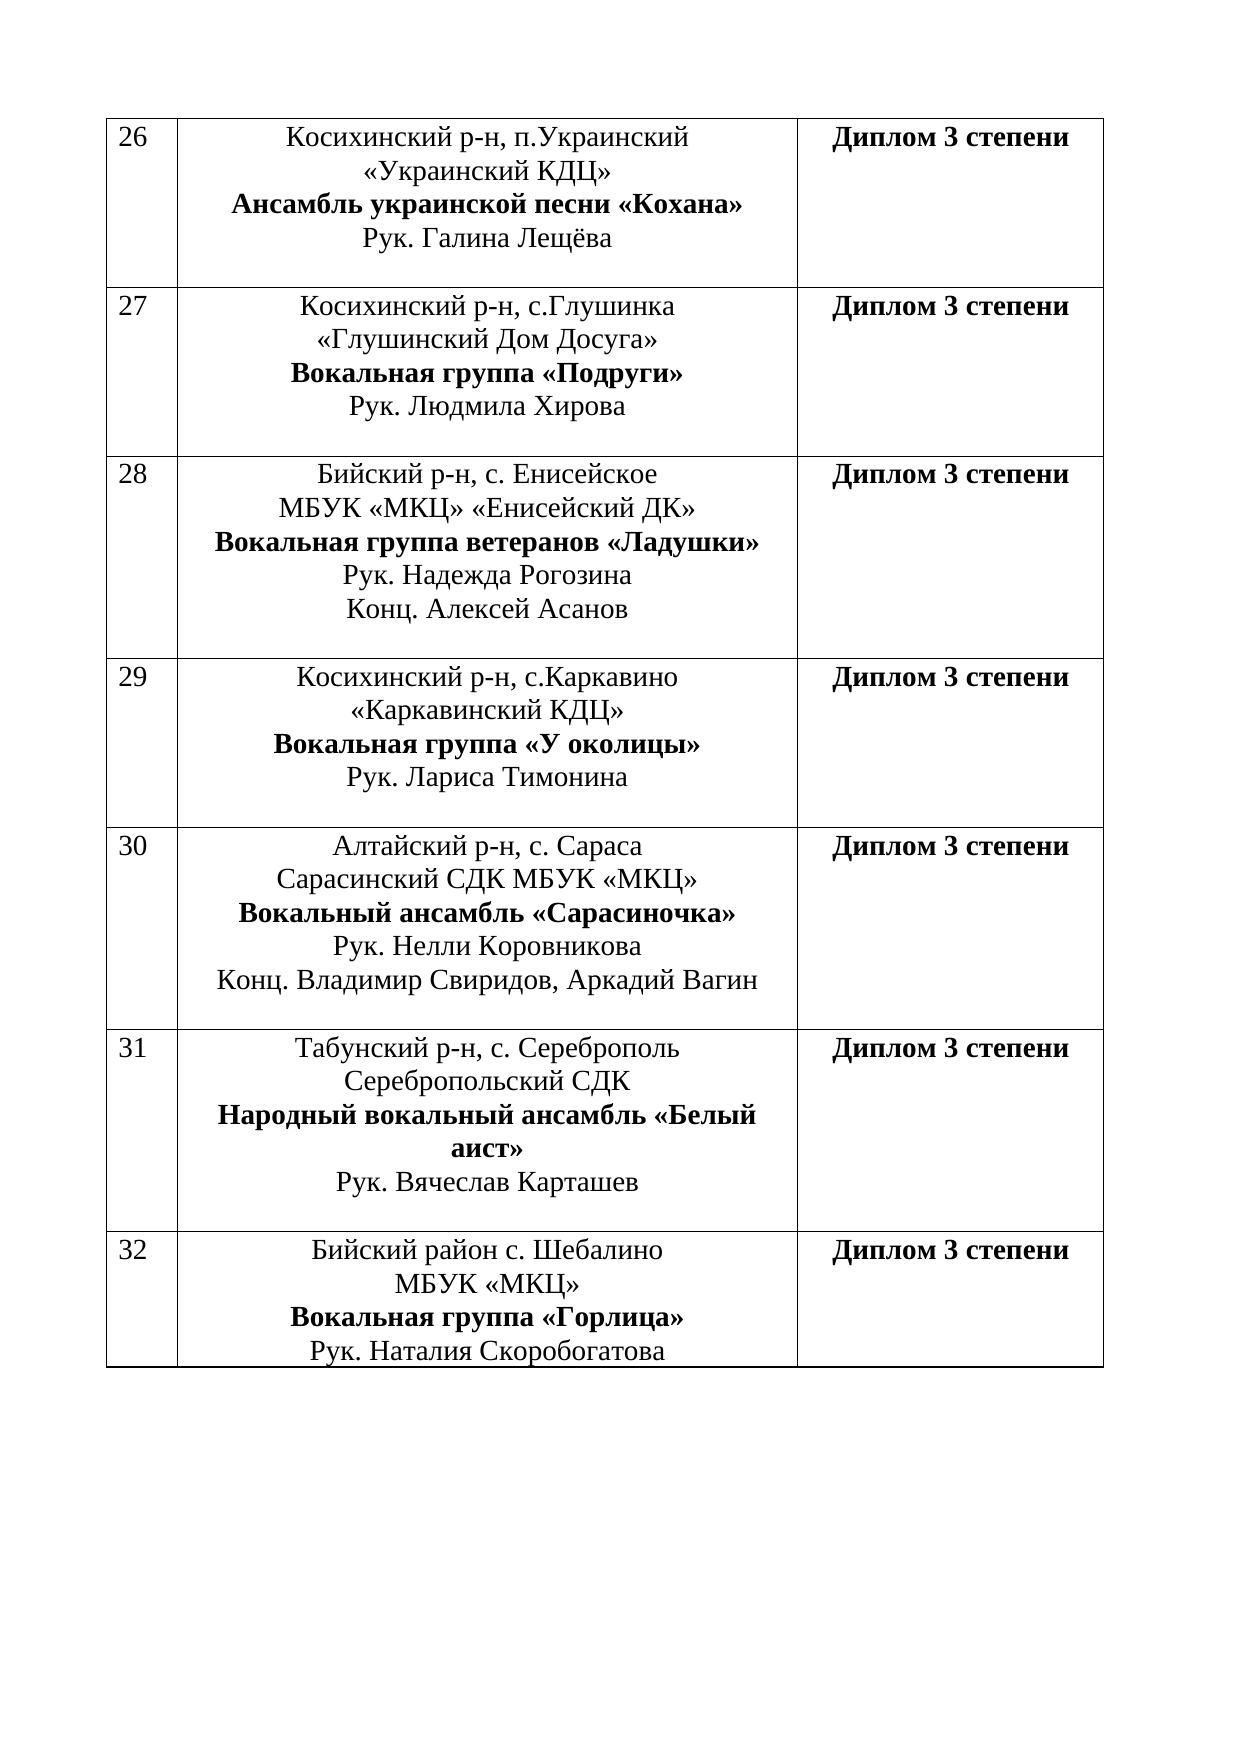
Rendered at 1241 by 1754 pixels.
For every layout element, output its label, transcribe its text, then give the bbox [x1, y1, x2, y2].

table_cell 31 [107, 1030, 177, 1231]
table_cell Диплом 3 степени [798, 288, 1103, 456]
table_cell Бийский район с. Шебалино МБУК «МКЦ» Вокальная группа «Горлица» Рук. Наталия Скоробогатова [178, 1232, 797, 1366]
table_cell Табунский р-н, с. Сереброполь Серебропольский СДК Народный вокальный ансамбль «Белый аист» Рук. Вячеслав Карташев [178, 1030, 797, 1231]
table_cell Диплом 3 степени [798, 1232, 1103, 1366]
table_cell 30 [107, 828, 177, 1029]
table_cell Диплом 3 степени [798, 828, 1103, 1029]
table_cell Диплом 3 степени [798, 659, 1103, 827]
table_cell 27 [107, 288, 177, 456]
table_cell 32 [107, 1232, 177, 1366]
table_cell Косихинский р-н, с.Глушинка «Глушинский Дом Досуга» Вокальная группа «Подруги» Рук. Людмила Хирова [178, 288, 797, 456]
table_cell Диплом 3 степени [798, 1030, 1103, 1231]
table_cell Диплом 3 степени [798, 119, 1103, 287]
table_cell Косихинский р-н, с.Каркавино «Каркавинский КДЦ» Вокальная группа «У околицы» Рук. Лариса Тимонина [178, 659, 797, 827]
table_cell Бийский р-н, с. Енисейское МБУК «МКЦ» «Енисейский ДК» Вокальная группа ветеранов «Ладушки» Рук. Надежда Рогозина Конц. Алексей Асанов [178, 457, 797, 658]
table_cell 26 [107, 119, 177, 287]
table_cell 29 [107, 659, 177, 827]
table_cell Косихинский р-н, п.Украинский «Украинский КДЦ» Ансамбль украинской песни «Кохана» Рук. Галина Лещёва [178, 119, 797, 287]
table_cell Диплом 3 степени [798, 457, 1103, 658]
table_cell Алтайский р-н, с. Сараса Сарасинский СДК МБУК «МКЦ» Вокальный ансамбль «Сарасиночка» Рук. Нелли Коровникова Конц. Владимир Свиридов, Аркадий Вагин [178, 828, 797, 1029]
table_cell 28 [107, 457, 177, 658]
